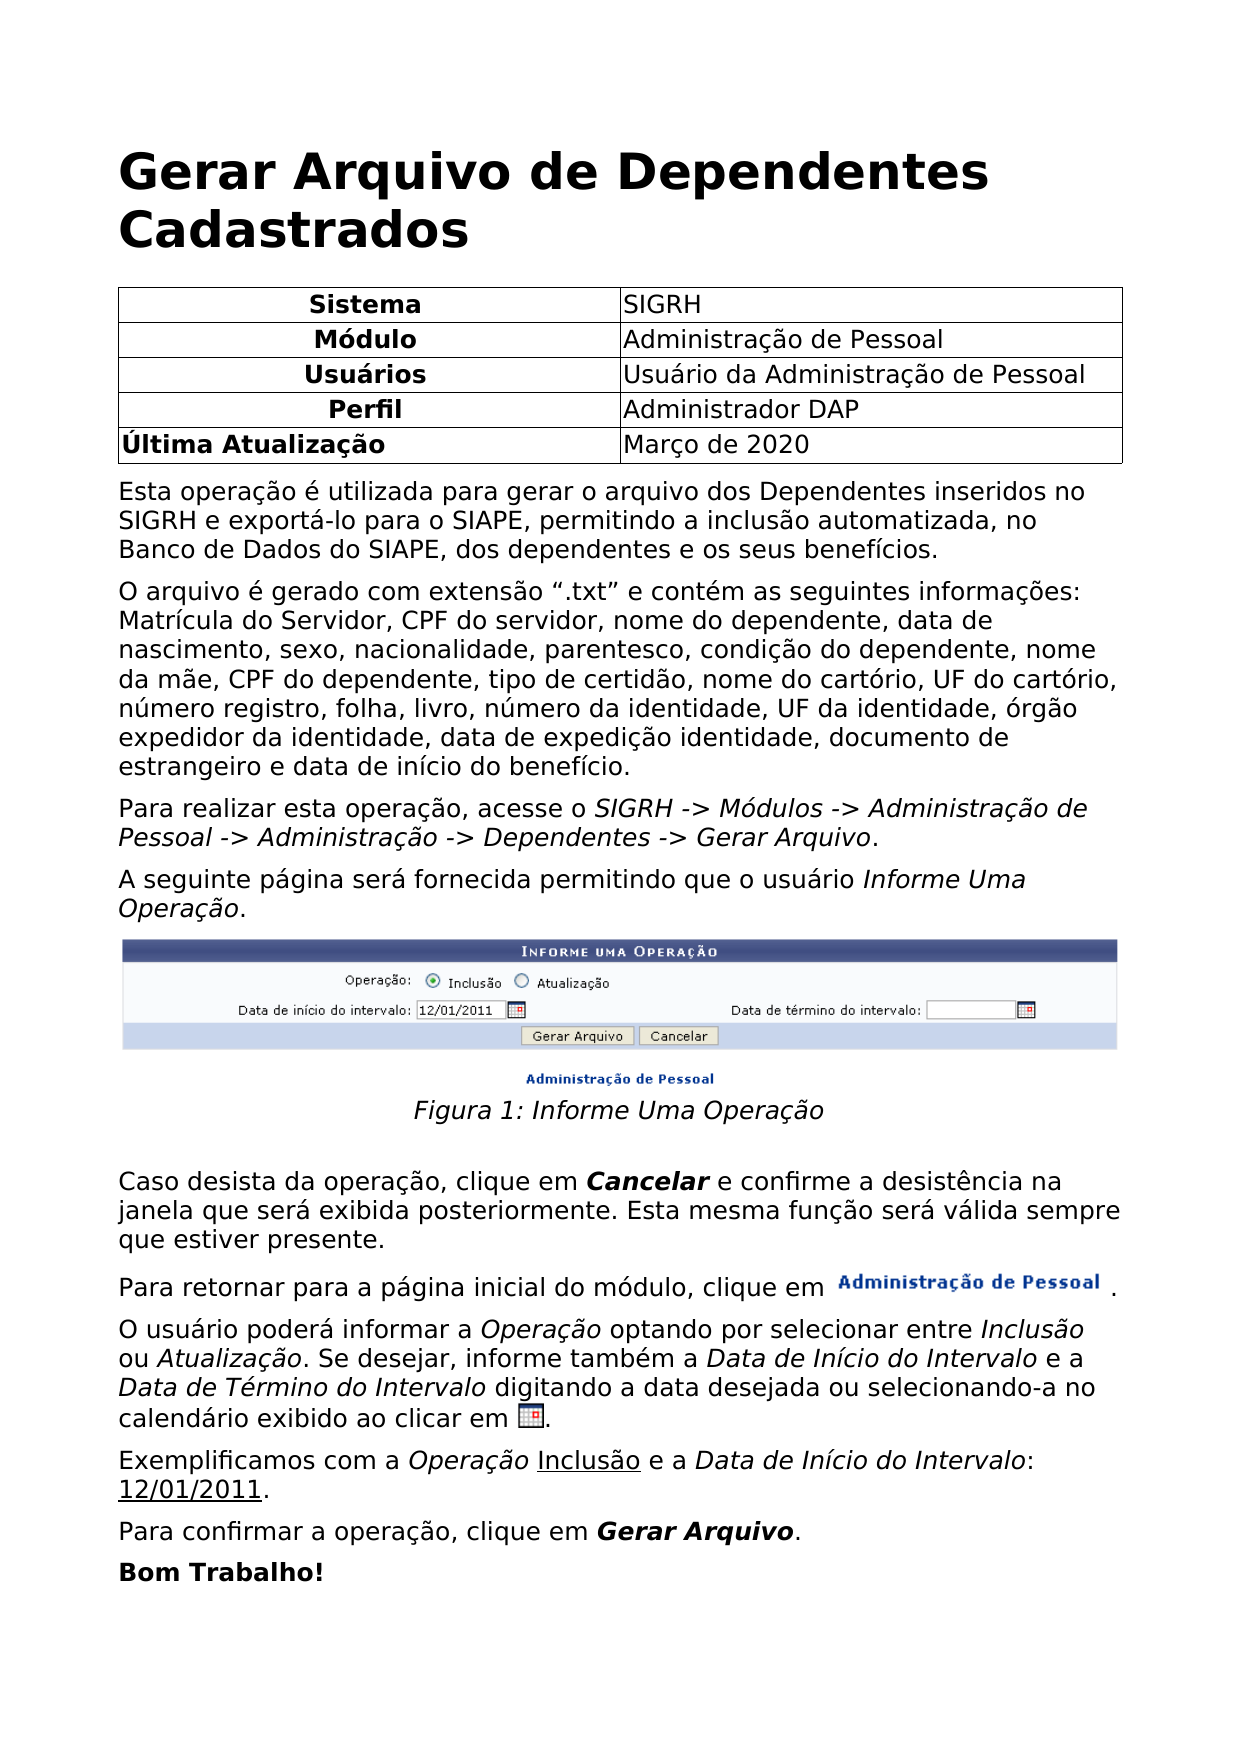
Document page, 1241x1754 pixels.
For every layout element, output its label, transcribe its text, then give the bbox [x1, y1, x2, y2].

text O usuário poderá informar a Operação optando por selecionar entre Inclusão ou Atualização. Se desejar, informe também a Data de Início do Intervalo e a Data de Término do Intervalo digitando a data desejada ou selecionando-a no calendário exibido ao clicar em . [118, 1315, 1122, 1433]
text Para retornar para a página inicial do módulo, clique em . [118, 1267, 1122, 1302]
table_cell Administração de Pessoal [621, 323, 1122, 357]
text Bom Trabalho! [118, 1558, 1122, 1587]
text Para confirmar a operação, clique em Gerar Arquivo. [118, 1517, 1122, 1546]
text O arquivo é gerado com extensão “.txt” e contém as seguintes informações: Matrícula do Servidor, CPF do servidor, nome do dependente, data de nascimento, sexo, nacionalidade, parentesco, condição do dependente, nome da mãe, CPF do dependente, tipo de certidão, nome do cartório, UF do cartório, número registro, folha, livro, número da identidade, UF da identidade, órgão expedidor da identidade, data de expedição identidade, documento de estrangeiro e data de início do benefício. [118, 577, 1122, 781]
table_cell Administrador DAP [621, 393, 1122, 427]
table_cell Última Atualização [119, 428, 620, 462]
table_cell Módulo [119, 323, 620, 357]
table_header SIGRH [621, 288, 1122, 322]
subtitle Gerar Arquivo de Dependentes Cadastrados [118, 143, 1122, 259]
text Figura 1: Informe Uma Operação [118, 1096, 1122, 1125]
table_cell Usuário da Administração de Pessoal [621, 358, 1122, 392]
picture [833, 1266, 1110, 1297]
text A seguinte página será fornecida permitindo que o usuário Informe Uma Operação. [118, 865, 1122, 923]
text Exemplificamos com a Operação Inclusão e a Data de Início do Intervalo: 12/01/2011. [118, 1446, 1122, 1504]
table_header Sistema [119, 288, 620, 322]
text Caso desista da operação, clique em Cancelar e confirme a desistência na janela que será exibida posteriormente. Esta mesma função será válida sempre que estiver presente. [118, 1167, 1122, 1254]
text Para realizar esta operação, acesse o SIGRH -> Módulos -> Administração de Pessoal -> Administração -> Dependentes -> Gerar Arquivo. [118, 794, 1122, 852]
text Esta operação é utilizada para gerar o arquivo dos Dependentes inseridos no SIGRH e exportá-lo para o SIAPE, permitindo a inclusão automatizada, no Banco de Dados do SIAPE, dos dependentes e os seus benefícios. [118, 477, 1122, 565]
table_cell Usuários [119, 358, 620, 392]
picture [517, 1402, 544, 1428]
picture [118, 935, 1123, 1096]
table_cell Perfil [119, 393, 620, 427]
table_cell Março de 2020 [621, 428, 1122, 462]
